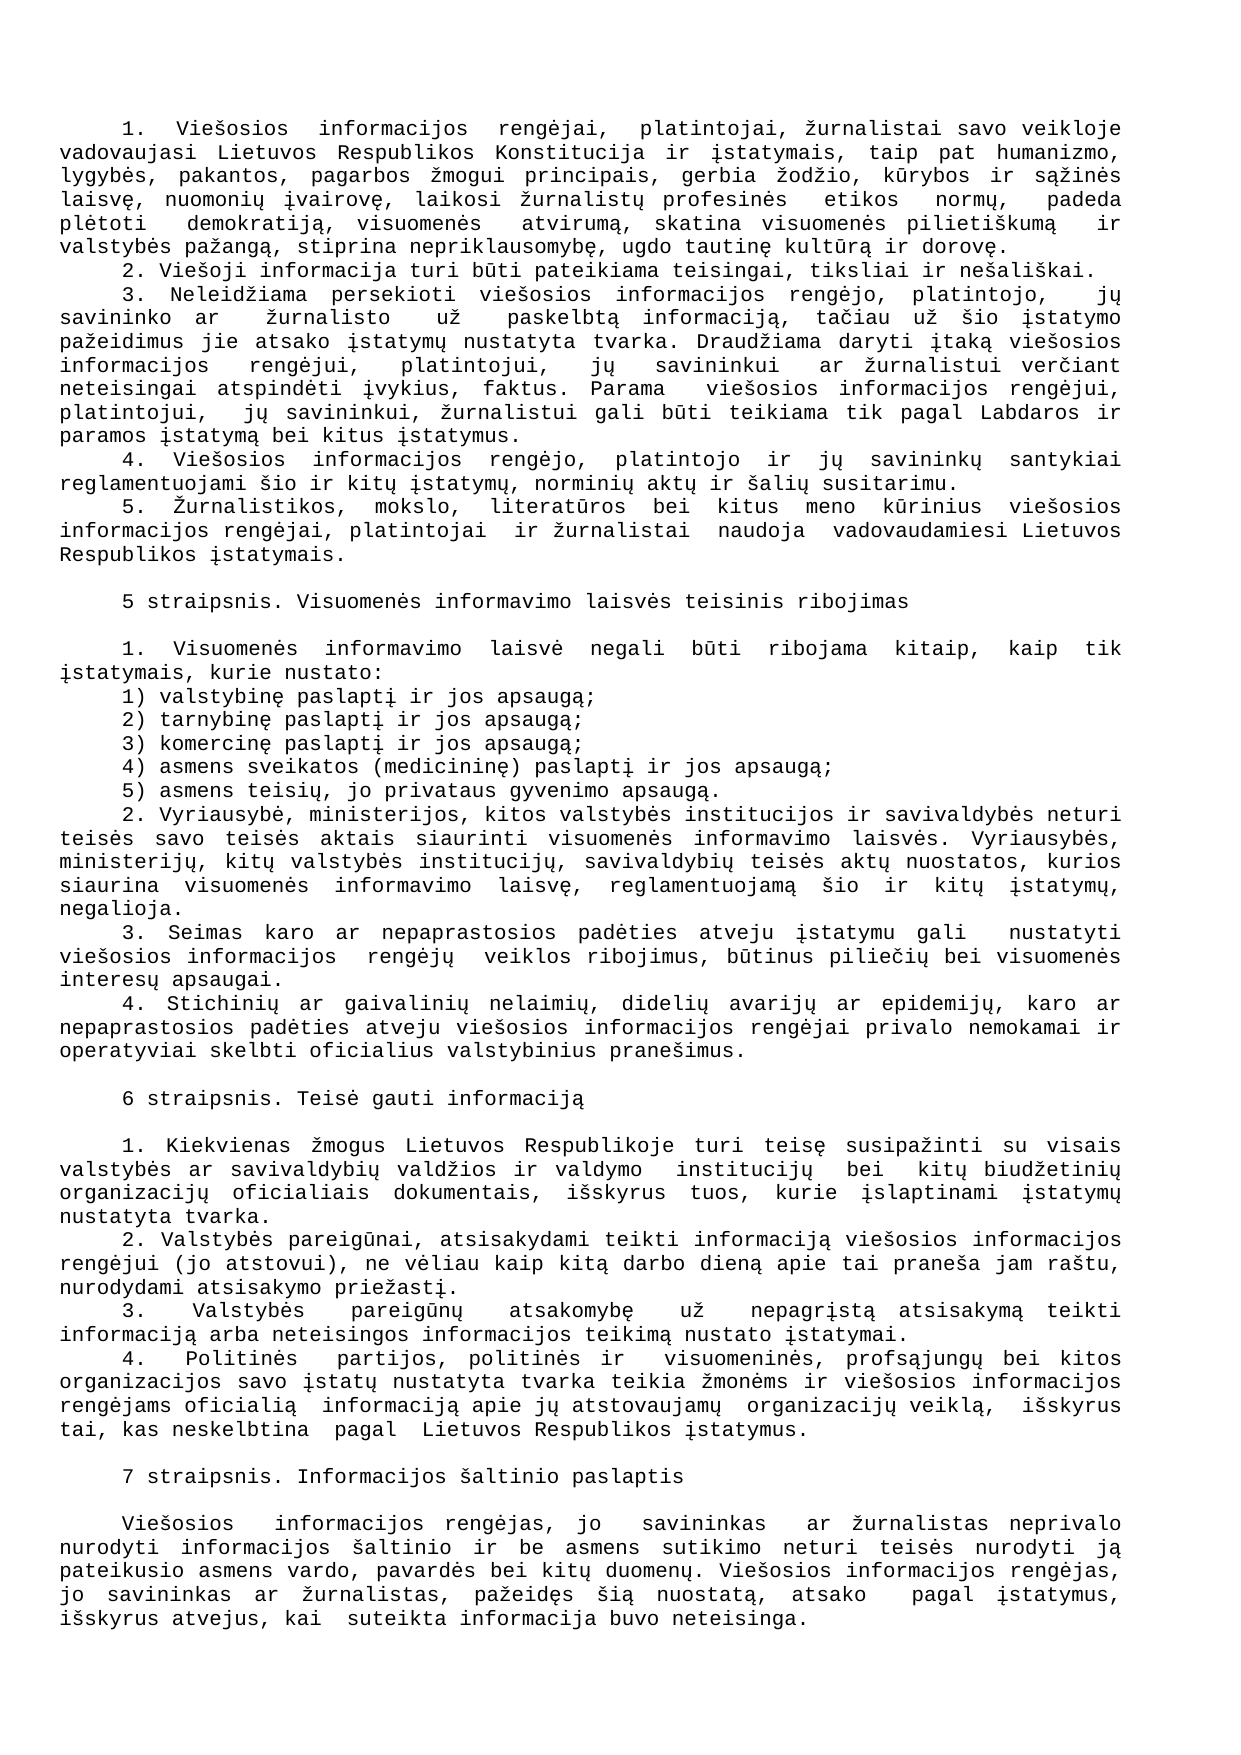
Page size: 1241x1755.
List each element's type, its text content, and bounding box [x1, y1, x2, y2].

text 5. Žurnalistikos, mokslo, literatūros bei kitus meno kūrinius viešosios informacijos rengėjai, platintojai ir žurnalistai naudoja vadovaudamiesi Lietuvos Respublikos įstatymais. [59, 496, 1122, 567]
text 3. Neleidžiama persekioti viešosios informacijos rengėjo, platintojo, jų savininko ar žurnalisto už paskelbtą informaciją, tačiau už šio įstatymo pažeidimus jie atsako įstatymų nustatyta tvarka. Draudžiama daryti įtaką viešosios informacijos rengėjui, platintojui, jų savininkui ar žurnalistui verčiant neteisingai atspindėti įvykius, faktus. Parama viešosios informacijos rengėjui, platintojui, jų savininkui, žurnalistui gali būti teikiama tik pagal Labdaros ir paramos įstatymą bei kitus įstatymus. [59, 284, 1122, 449]
text 5 straipsnis. Visuomenės informavimo laisvės teisinis ribojimas [59, 591, 1122, 615]
text 2. Valstybės pareigūnai, atsisakydami teikti informaciją viešosios informacijos rengėjui (jo atstovui), ne vėliau kaip kitą darbo dieną apie tai praneša jam raštu, nurodydami atsisakymo priežastį. [59, 1229, 1122, 1300]
text 1) valstybinę paslaptį ir jos apsaugą; [59, 686, 1122, 709]
text 1. Viešosios informacijos rengėjai, platintojai, žurnalistai savo veikloje vadovaujasi Lietuvos Respublikos Konstitucija ir įstatymais, taip pat humanizmo, lygybės, pakantos, pagarbos žmogui principais, gerbia žodžio, kūrybos ir sąžinės laisvę, nuomonių įvairovę, laikosi žurnalistų profesinės etikos normų, padeda plėtoti demokratiją, visuomenės atvirumą, skatina visuomenės pilietiškumą ir valstybės pažangą, stiprina nepriklausomybę, ugdo tautinę kultūrą ir dorovę. [59, 118, 1122, 260]
text 4. Stichinių ar gaivalinių nelaimių, didelių avarijų ar epidemijų, karo ar nepaprastosios padėties atveju viešosios informacijos rengėjai privalo nemokamai ir operatyviai skelbti oficialius valstybinius pranešimus. [59, 993, 1122, 1064]
text 4) asmens sveikatos (medicininę) paslaptį ir jos apsaugą; [59, 757, 1122, 780]
text 3. Valstybės pareigūnų atsakomybę už nepagrįstą atsisakymą teikti informaciją arba neteisingos informacijos teikimą nustato įstatymai. [59, 1300, 1122, 1348]
text 3. Seimas karo ar nepaprastosios padėties atveju įstatymu gali nustatyti viešosios informacijos rengėjų veiklos ribojimus, būtinus piliečių bei visuomenės interesų apsaugai. [59, 922, 1122, 993]
text 2. Viešoji informacija turi būti pateikiama teisingai, tiksliai ir nešališkai. [59, 260, 1122, 284]
text 7 straipsnis. Informacijos šaltinio paslaptis [59, 1466, 1122, 1489]
text 1. Visuomenės informavimo laisvė negali būti ribojama kitaip, kaip tik įstatymais, kurie nustato: [59, 638, 1122, 686]
text 6 straipsnis. Teisė gauti informaciją [59, 1088, 1122, 1111]
text 3) komercinę paslaptį ir jos apsaugą; [59, 733, 1122, 757]
text 2. Vyriausybė, ministerijos, kitos valstybės institucijos ir savivaldybės neturi teisės savo teisės aktais siaurinti visuomenės informavimo laisvės. Vyriausybės, ministerijų, kitų valstybės institucijų, savivaldybių teisės aktų nuostatos, kurios siaurina visuomenės informavimo laisvę, reglamentuojamą šio ir kitų įstatymų, negalioja. [59, 804, 1122, 922]
text 1. Kiekvienas žmogus Lietuvos Respublikoje turi teisę susipažinti su visais valstybės ar savivaldybių valdžios ir valdymo institucijų bei kitų biudžetinių organizacijų oficialiais dokumentais, išskyrus tuos, kurie įslaptinami įstatymų nustatyta tvarka. [59, 1135, 1122, 1229]
text 5) asmens teisių, jo privataus gyvenimo apsaugą. [59, 780, 1122, 804]
text 2) tarnybinę paslaptį ir jos apsaugą; [59, 709, 1122, 733]
text 4. Viešosios informacijos rengėjo, platintojo ir jų savininkų santykiai reglamentuojami šio ir kitų įstatymų, norminių aktų ir šalių susitarimu. [59, 449, 1122, 496]
text Viešosios informacijos rengėjas, jo savininkas ar žurnalistas neprivalo nurodyti informacijos šaltinio ir be asmens sutikimo neturi teisės nurodyti ją pateikusio asmens vardo, pavardės bei kitų duomenų. Viešosios informacijos rengėjas, jo savininkas ar žurnalistas, pažeidęs šią nuostatą, atsako pagal įstatymus, išskyrus atvejus, kai suteikta informacija buvo neteisinga. [59, 1513, 1122, 1631]
text 4. Politinės partijos, politinės ir visuomeninės, profsąjungų bei kitos organizacijos savo įstatų nustatyta tvarka teikia žmonėms ir viešosios informacijos rengėjams oficialią informaciją apie jų atstovaujamų organizacijų veiklą, išskyrus tai, kas neskelbtina pagal Lietuvos Respublikos įstatymus. [59, 1348, 1122, 1442]
